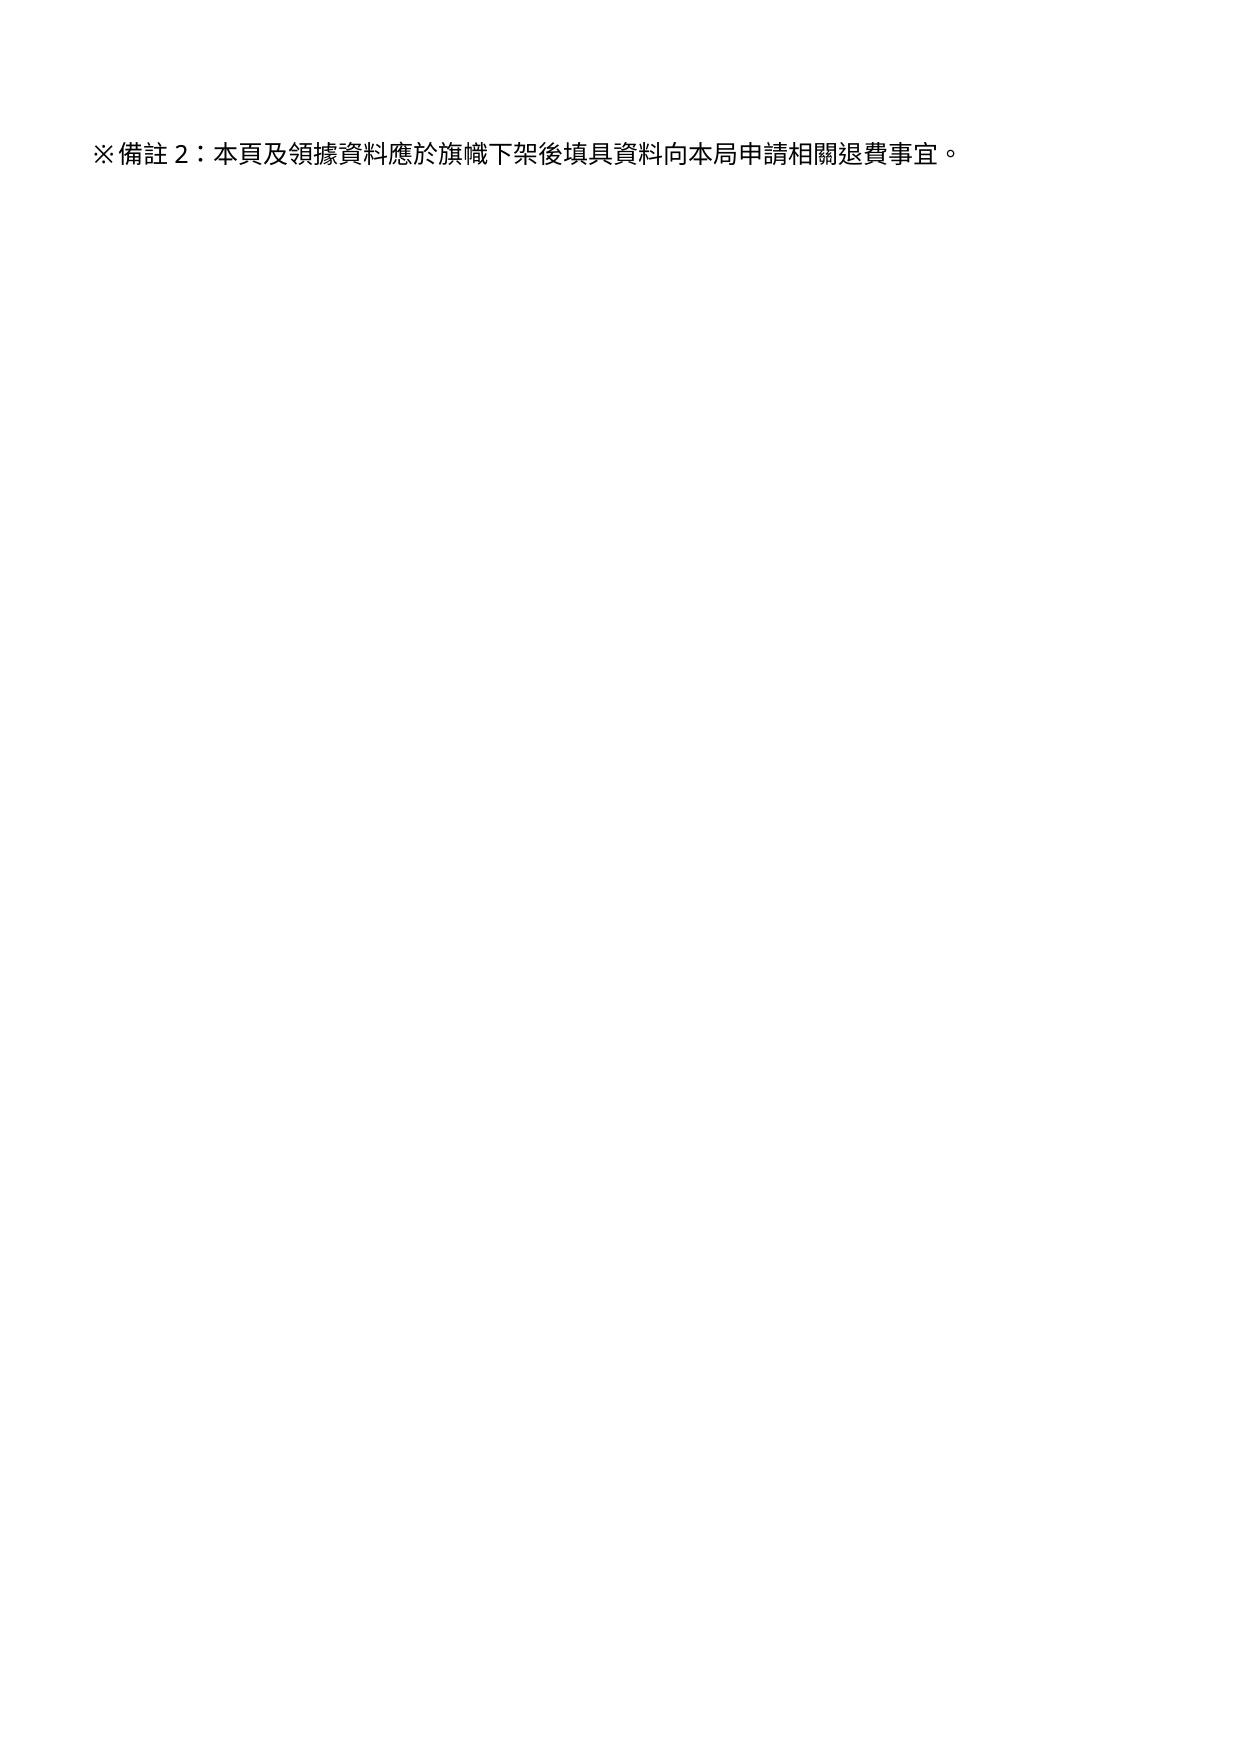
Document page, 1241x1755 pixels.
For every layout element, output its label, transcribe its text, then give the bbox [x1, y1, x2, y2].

text ※備註2：本頁及領據資料應於旗幟下架後填具資料向本局申請相關退費事宜。 [89, 111, 1166, 173]
